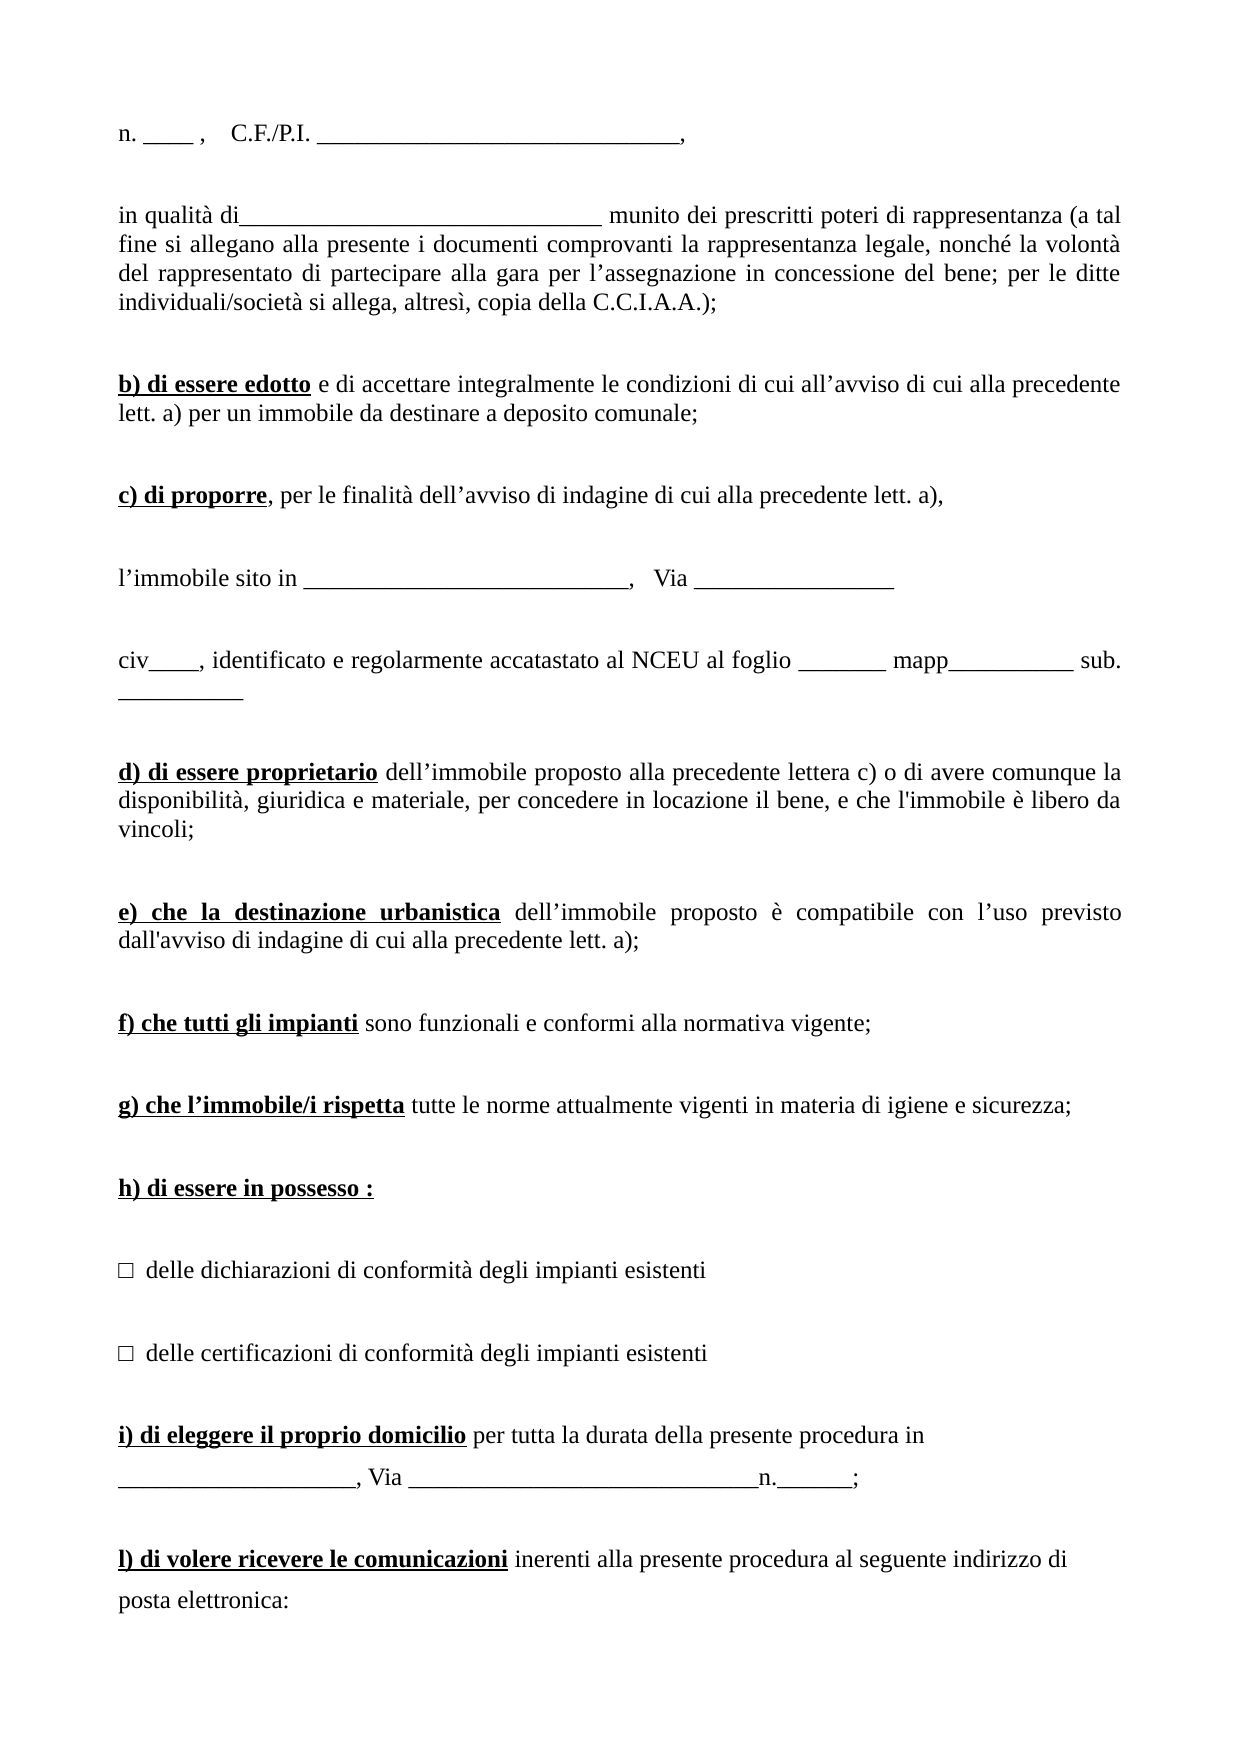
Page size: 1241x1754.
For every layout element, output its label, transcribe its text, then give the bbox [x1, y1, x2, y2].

text ___________________, Via ____________________________n.______; [118, 1462, 1122, 1491]
text civ____, identificato e regolarmente accatastato al NCEU al foglio _______ mapp__________ sub. __________ [118, 646, 1122, 703]
text g) che l’immobile/i rispetta tutte le norme attualmente vigenti in materia di igiene e sicurezza; [118, 1091, 1122, 1119]
text posta elettronica: [118, 1586, 1122, 1614]
text □ delle certificazioni di conformità degli impianti esistenti [118, 1338, 1122, 1367]
text in qualità di_____________________________ munito dei prescritti poteri di rappresentanza (a tal fine si allegano alla presente i documenti comprovanti la rappresentanza legale, nonché la volontà del rappresentato di partecipare alla gara per l’assegnazione in concessione del bene; per le ditte individuali/società si allega, altresì, copia della C.C.I.A.A.); [118, 201, 1122, 316]
text c) di proporre, per le finalità dell’avviso di indagine di cui alla precedente lett. a), [118, 481, 1122, 509]
text h) di essere in possesso : [118, 1173, 1122, 1202]
text d) di essere proprietario dell’immobile proposto alla precedente lettera c) o di avere comunque la disponibilità, giuridica e materiale, per concedere in locazione il bene, e che l'immobile è libero da vincoli; [118, 757, 1122, 843]
text l) di volere ricevere le comunicazioni inerenti alla presente procedura al seguente indirizzo di [118, 1544, 1122, 1573]
text l’immobile sito in __________________________, Via ________________ [118, 563, 1122, 592]
text f) che tutti gli impianti sono funzionali e conformi alla normativa vigente; [118, 1008, 1122, 1037]
text e) che la destinazione urbanistica dell’immobile proposto è compatibile con l’uso previsto dall'avviso di indagine di cui alla precedente lett. a); [118, 897, 1122, 954]
text b) di essere edotto e di accettare integralmente le condizioni di cui all’avviso di cui alla precedente lett. a) per un immobile da destinare a deposito comunale; [118, 369, 1122, 427]
text □ delle dichiarazioni di conformità degli impianti esistenti [118, 1256, 1122, 1284]
text i) di eleggere il proprio domicilio per tutta la durata della presente procedura in [118, 1421, 1122, 1449]
text n. ____ , C.F./P.I. _____________________________, [118, 118, 1122, 147]
